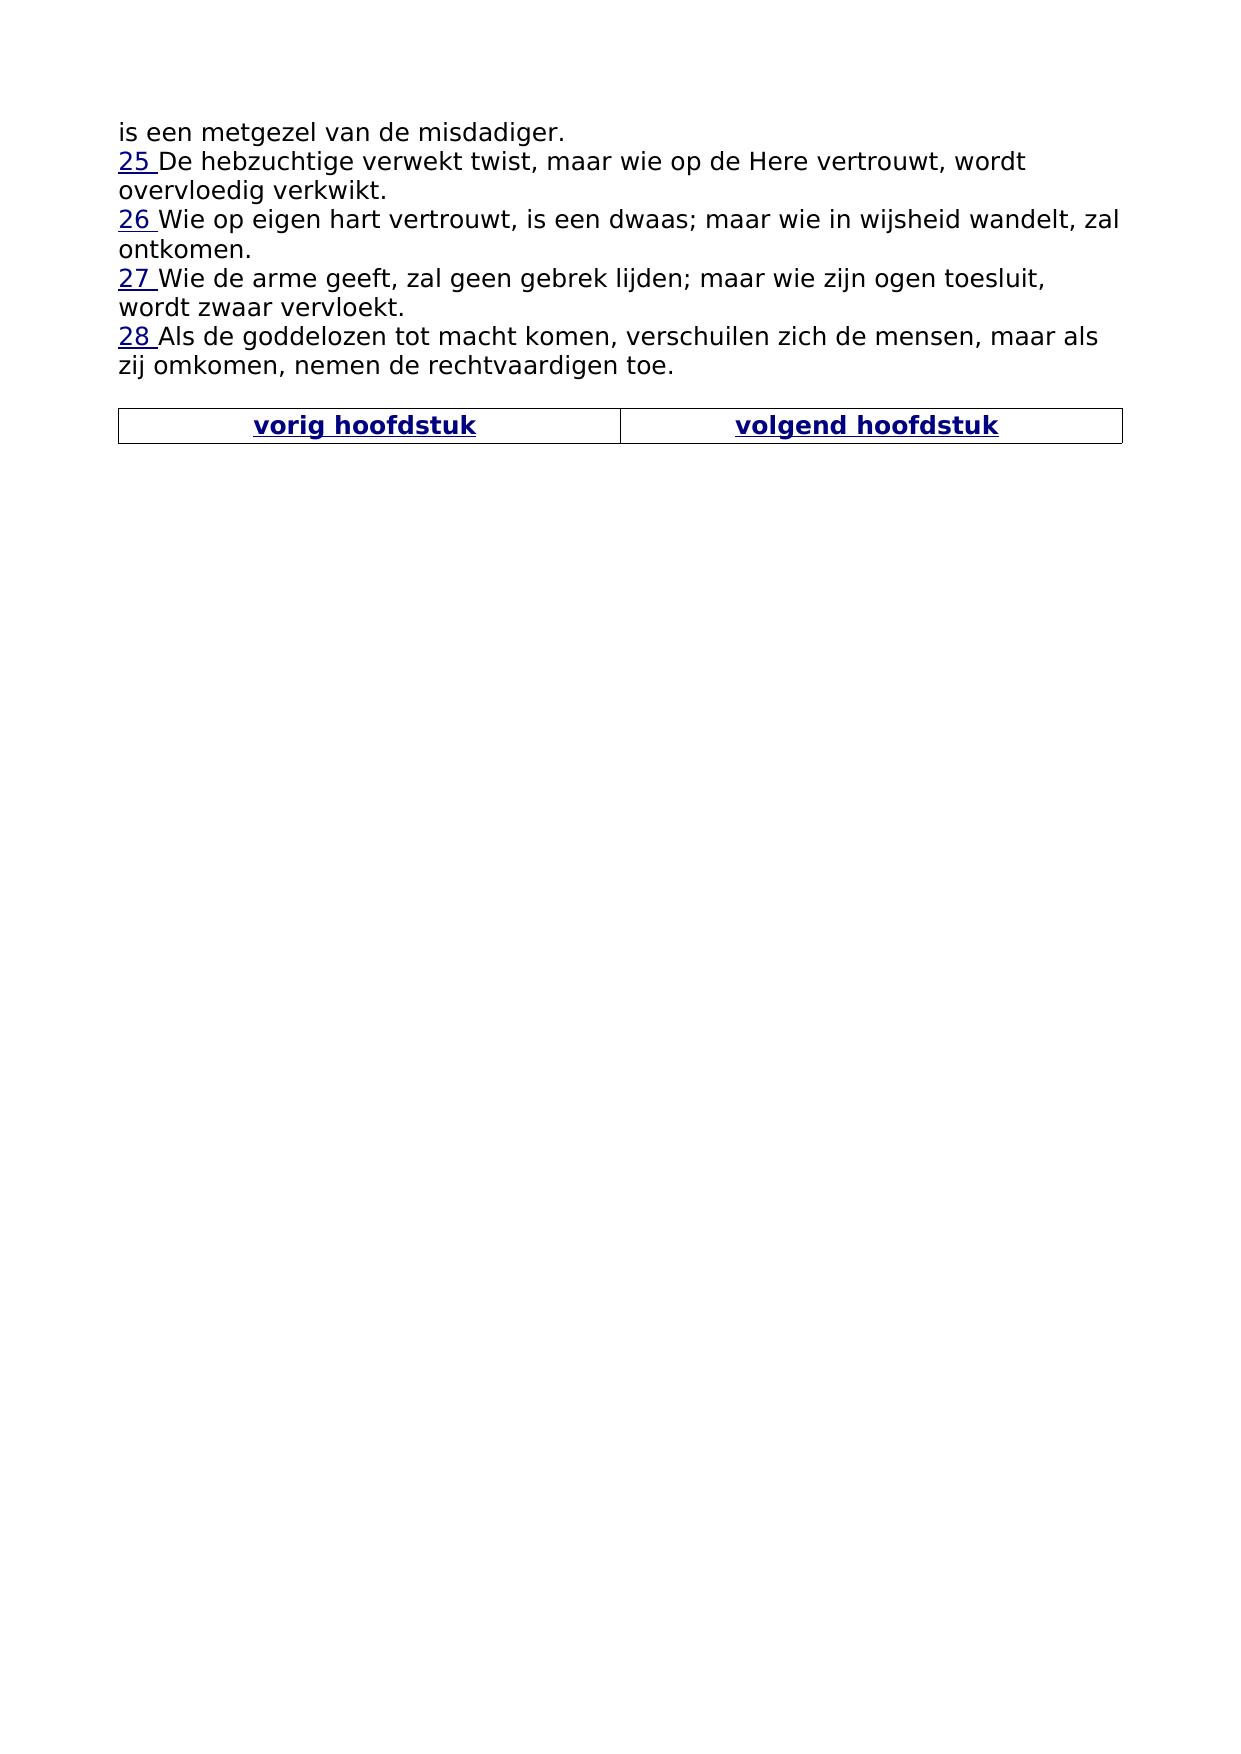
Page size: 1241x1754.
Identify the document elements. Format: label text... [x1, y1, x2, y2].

text is een metgezel van de misdadiger. 25 De hebzuchtige verwekt twist, maar wie op de Here vertrouwt, wordt overvloedig verkwikt. 26 Wie op eigen hart vertrouwt, is een dwaas; maar wie in wijsheid wandelt, zal ontkomen. 27 Wie de arme geeft, zal geen gebrek lijden; maar wie zijn ogen toesluit, wordt zwaar vervloekt. 28 Als de goddelozen tot macht komen, verschuilen zich de mensen, maar als zij omkomen, nemen de rechtvaardigen toe. [118, 118, 1122, 381]
table_header vorig hoofdstuk [119, 409, 620, 443]
table_header volgend hoofdstuk [621, 409, 1122, 443]
